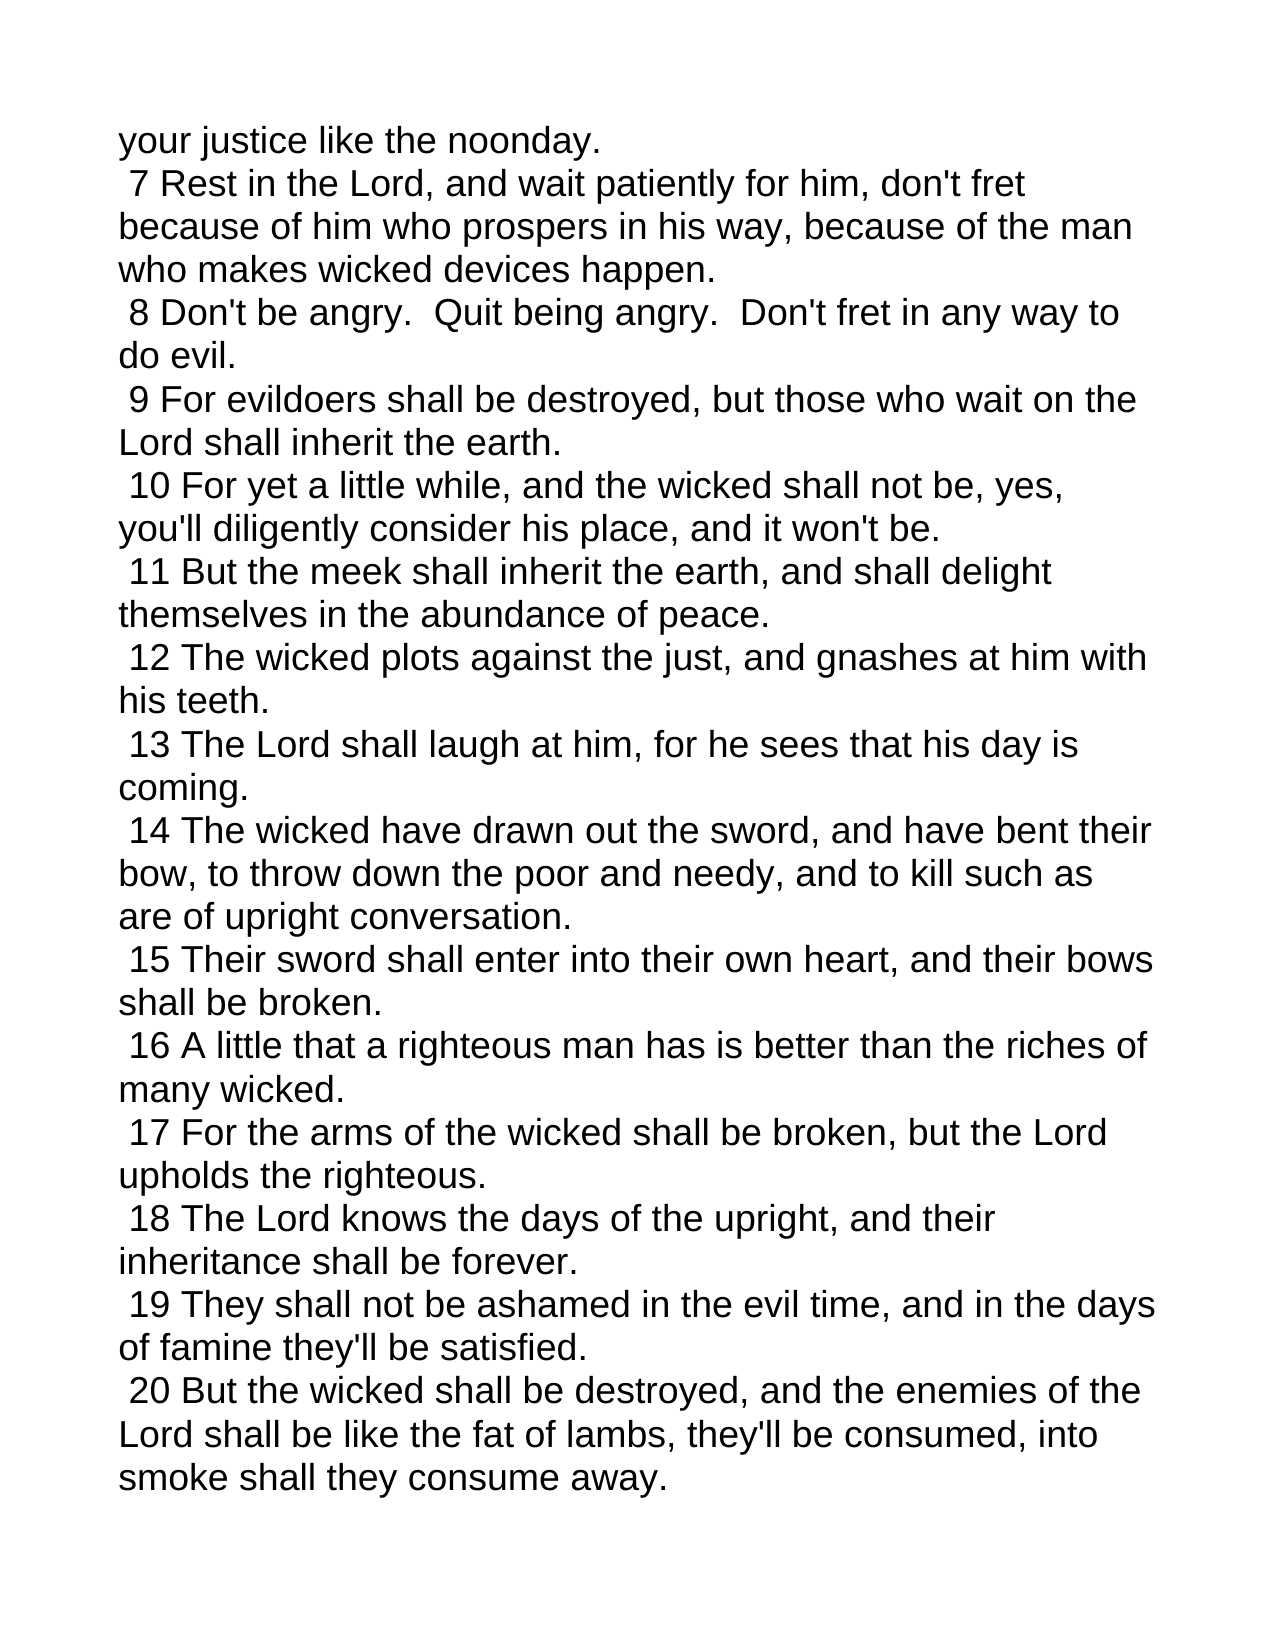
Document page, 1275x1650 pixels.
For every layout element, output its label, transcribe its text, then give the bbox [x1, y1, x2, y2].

text your justice like the noonday. [118, 118, 1157, 161]
text 19 They shall not be ashamed in the evil time, and in the days of famine they'll be satisfied. [118, 1282, 1157, 1369]
text 20 But the wicked shall be destroyed, and the enemies of the Lord shall be like the fat of lambs, they'll be consumed, into smoke shall they consume away. [118, 1369, 1157, 1498]
text 11 But the meek shall inherit the earth, and shall delight themselves in the abundance of peace. [118, 549, 1157, 636]
text 15 Their sword shall enter into their own heart, and their bows shall be broken. [118, 937, 1157, 1024]
text 13 The Lord shall laugh at him, for he sees that his day is coming. [118, 722, 1157, 808]
text 17 For the arms of the wicked shall be broken, but the Lord upholds the righteous. [118, 1110, 1157, 1196]
text 7 Rest in the Lord, and wait patiently for him, don't fret because of him who prospers in his way, because of the man who makes wicked devices happen. [118, 161, 1157, 291]
text 9 For evildoers shall be destroyed, but those who wait on the Lord shall inherit the earth. [118, 377, 1157, 463]
text 12 The wicked plots against the just, and gnashes at him with his teeth. [118, 636, 1157, 722]
text 18 The Lord knows the days of the upright, and their inheritance shall be forever. [118, 1196, 1157, 1282]
text 16 A little that a righteous man has is better than the riches of many wicked. [118, 1024, 1157, 1110]
text 8 Don't be angry. Quit being angry. Don't fret in any way to do evil. [118, 291, 1157, 377]
text 14 The wicked have drawn out the sword, and have bent their bow, to throw down the poor and needy, and to kill such as are of upright conversation. [118, 808, 1157, 937]
text 10 For yet a little while, and the wicked shall not be, yes, you'll diligently consider his place, and it won't be. [118, 463, 1157, 549]
